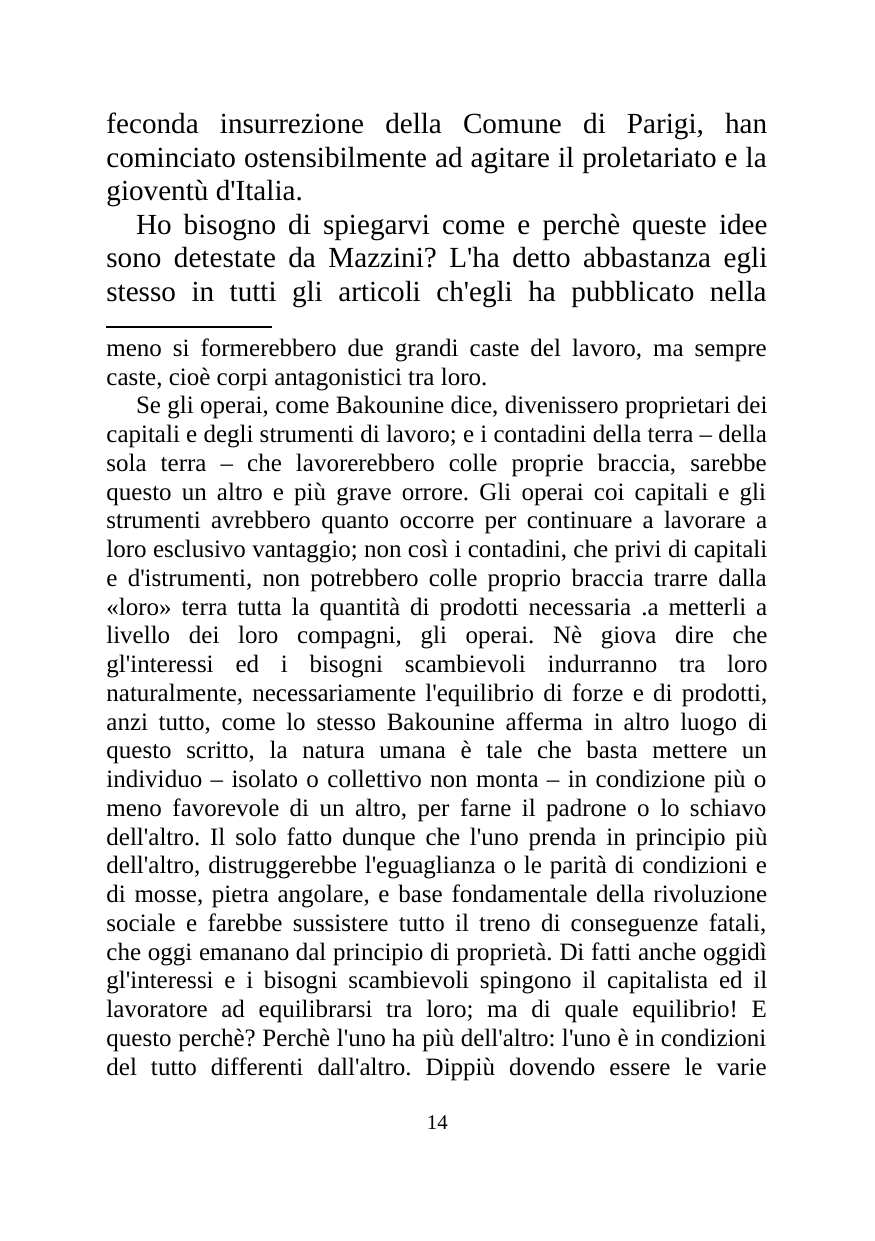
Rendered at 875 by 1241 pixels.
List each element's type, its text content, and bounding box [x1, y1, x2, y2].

text meno si formerebbero due grandi caste del lavoro, ma sempre caste, cioè corpi antagonistici tra loro. [106, 333, 768, 390]
text Ho bisogno di spiegarvi come e perchè queste idee sono detestate da Mazzini? L'ha detto abbastanza egli stesso in tutti gli articoli ch'egli ha pubblicato nella [106, 207, 768, 307]
text feconda insurrezione della Comune di Parigi, han cominciato ostensibilmente ad agitare il proletariato e la gioventù d'Italia. [106, 106, 768, 207]
text Se gli operai, come Bakounine dice, divenissero proprietari dei capitali e degli strumenti di lavoro; e i contadini della terra – della sola terra – che lavorerebbero colle proprie braccia, sarebbe questo un altro e più grave orrore. Gli operai coi capitali e gli strumenti avrebbero quanto occorre per continuare a lavorare a loro esclusivo vantaggio; non così i contadini, che privi di capitali e d'istrumenti, non potrebbero colle proprio braccia trarre dalla «loro» terra tutta la quantità di prodotti necessaria .a metterli a livello dei loro compagni, gli operai. Nè giova dire che gl'interessi ed i bisogni scambievoli indurranno tra loro naturalmente, necessariamente l'equilibrio di forze e di prodotti, anzi tutto, come lo stesso Bakounine afferma in altro luogo di questo scritto, la natura umana è tale che basta mettere un individuo – isolato o collettivo non monta – in condizione più o meno favorevole di un altro, per farne il padrone o lo schiavo dell'altro. Il solo fatto dunque che l'uno prenda in principio più dell'altro, distruggerebbe l'eguaglianza o le parità di condizioni e di mosse, pietra angolare, e base fondamentale della rivoluzione sociale e farebbe sussistere tutto il treno di conseguenze fatali, che oggi emanano dal principio di proprietà. Di fatti anche oggidì gl'interessi e i bisogni scambievoli spingono il capitalista ed il lavoratore ad equilibrarsi tra loro; ma di quale equilibrio! E questo perchè? Perchè l'uno ha più dell'altro: l'uno è in condizioni del tutto differenti dall'altro. Dippiù dovendo essere le varie [106, 390, 768, 1080]
